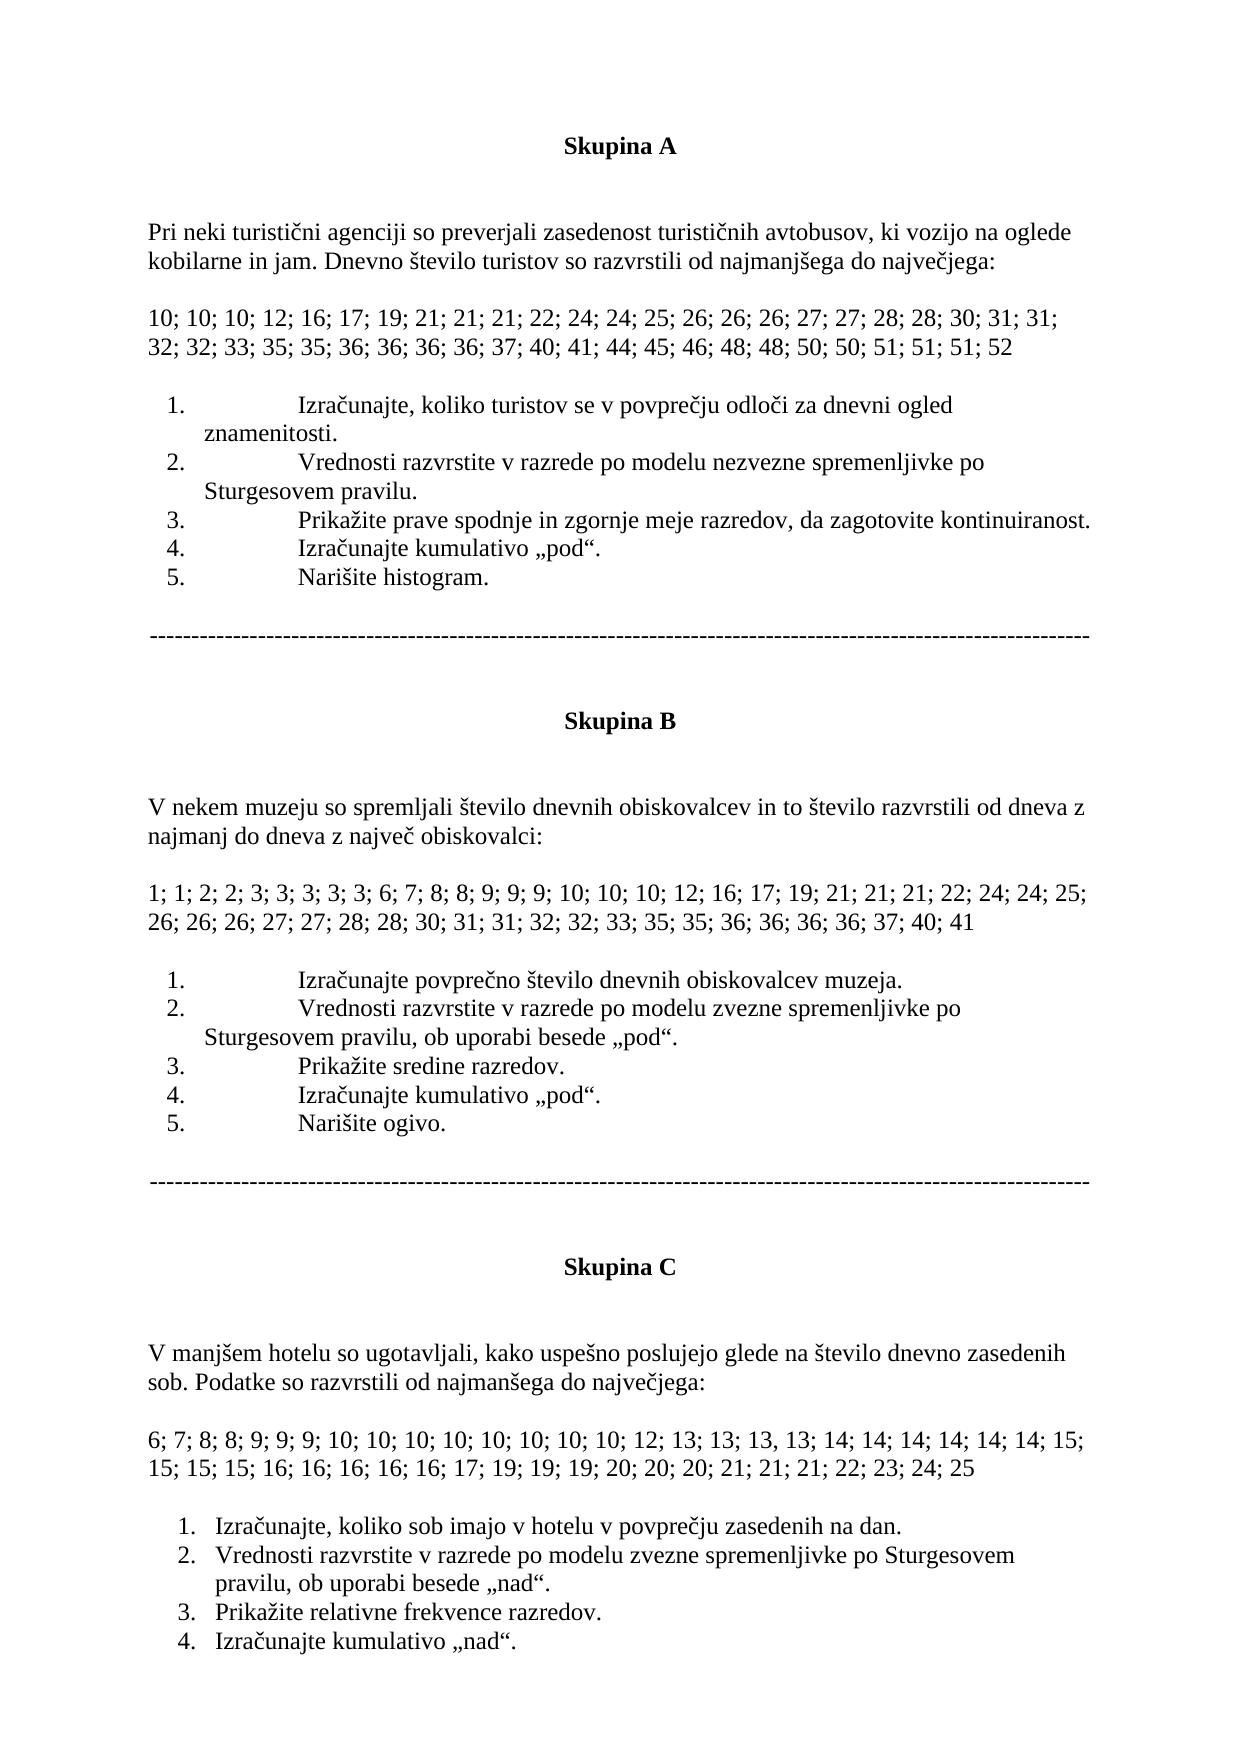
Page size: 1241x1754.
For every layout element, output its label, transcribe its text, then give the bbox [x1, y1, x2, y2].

list Izračunajte povprečno število dnevnih obiskovalcev muzeja. [166, 965, 1093, 993]
text 1; 1; 2; 2; 3; 3; 3; 3; 3; 6; 7; 8; 8; 9; 9; 9; 10; 10; 10; 12; 16; 17; 19; 21; 21; 21; 22; 24; 24; 25; 26; 26; 26; 27; 27; 28; 28; 30; 31; 31; 32; 32; 33; 35; 35; 36; 36; 36; 36; 37; 40; 41 [148, 878, 1093, 936]
text Pri neki turistični agenciji so preverjali zasedenost turističnih avtobusov, ki vozijo na oglede kobilarne in jam. Dnevno število turistov so razvrstili od najmanjšega do največjega: [148, 217, 1093, 275]
list Prikažite prave spodnje in zgornje meje razredov, da zagotovite kontinuiranost. [166, 505, 1093, 533]
list Narišite ogivo. [166, 1108, 1093, 1137]
text Skupina C [148, 1252, 1093, 1281]
list Vrednosti razvrstite v razrede po modelu nezvezne spremenljivke po Sturgesovem pravilu. [166, 447, 1093, 505]
text 6; 7; 8; 8; 9; 9; 9; 10; 10; 10; 10; 10; 10; 10; 10; 12; 13; 13; 13, 13; 14; 14; 14; 14; 14; 14; 15; 15; 15; 15; 16; 16; 16; 16; 16; 17; 19; 19; 19; 20; 20; 20; 21; 21; 21; 22; 23; 24; 25 [148, 1425, 1093, 1482]
list Prikažite sredine razredov. [166, 1051, 1093, 1080]
text V manjšem hotelu so ugotavljali, kako uspešno poslujejo glede na število dnevno zasedenih sob. Podatke so razvrstili od najmanšega do največjega: [148, 1338, 1093, 1396]
list Izračunajte, koliko turistov se v povprečju odloči za dnevni ogled znamenitosti. [166, 390, 1093, 447]
text ----------------------------------------------------------------------------------------------------------------- [148, 620, 1093, 648]
list Vrednosti razvrstite v razrede po modelu zvezne spremenljivke po Sturgesovem pravilu, ob uporabi besede „pod“. [166, 993, 1093, 1051]
list Izračunajte kumulativo „pod“. [166, 533, 1093, 562]
text Skupina A [148, 131, 1093, 160]
list Vrednosti razvrstite v razrede po modelu zvezne spremenljivke po Sturgesovem pravilu, ob uporabi besede „nad“. [177, 1540, 1093, 1597]
text V nekem muzeju so spremljali število dnevnih obiskovalcev in to število razvrstili od dneva z najmanj do dneva z največ obiskovalci: [148, 792, 1093, 850]
list Izračunajte kumulativo „nad“. [177, 1626, 1093, 1655]
list Prikažite relativne frekvence razredov. [177, 1597, 1093, 1626]
list Izračunajte kumulativo „pod“. [166, 1080, 1093, 1108]
text ----------------------------------------------------------------------------------------------------------------- [148, 1166, 1093, 1195]
list Izračunajte, koliko sob imajo v hotelu v povprečju zasedenih na dan. [177, 1511, 1093, 1540]
text Skupina B [148, 706, 1093, 735]
list Narišite histogram. [166, 562, 1093, 591]
text 10; 10; 10; 12; 16; 17; 19; 21; 21; 21; 22; 24; 24; 25; 26; 26; 26; 27; 27; 28; 28; 30; 31; 31; 32; 32; 33; 35; 35; 36; 36; 36; 36; 37; 40; 41; 44; 45; 46; 48; 48; 50; 50; 51; 51; 51; 52 [148, 303, 1093, 390]
